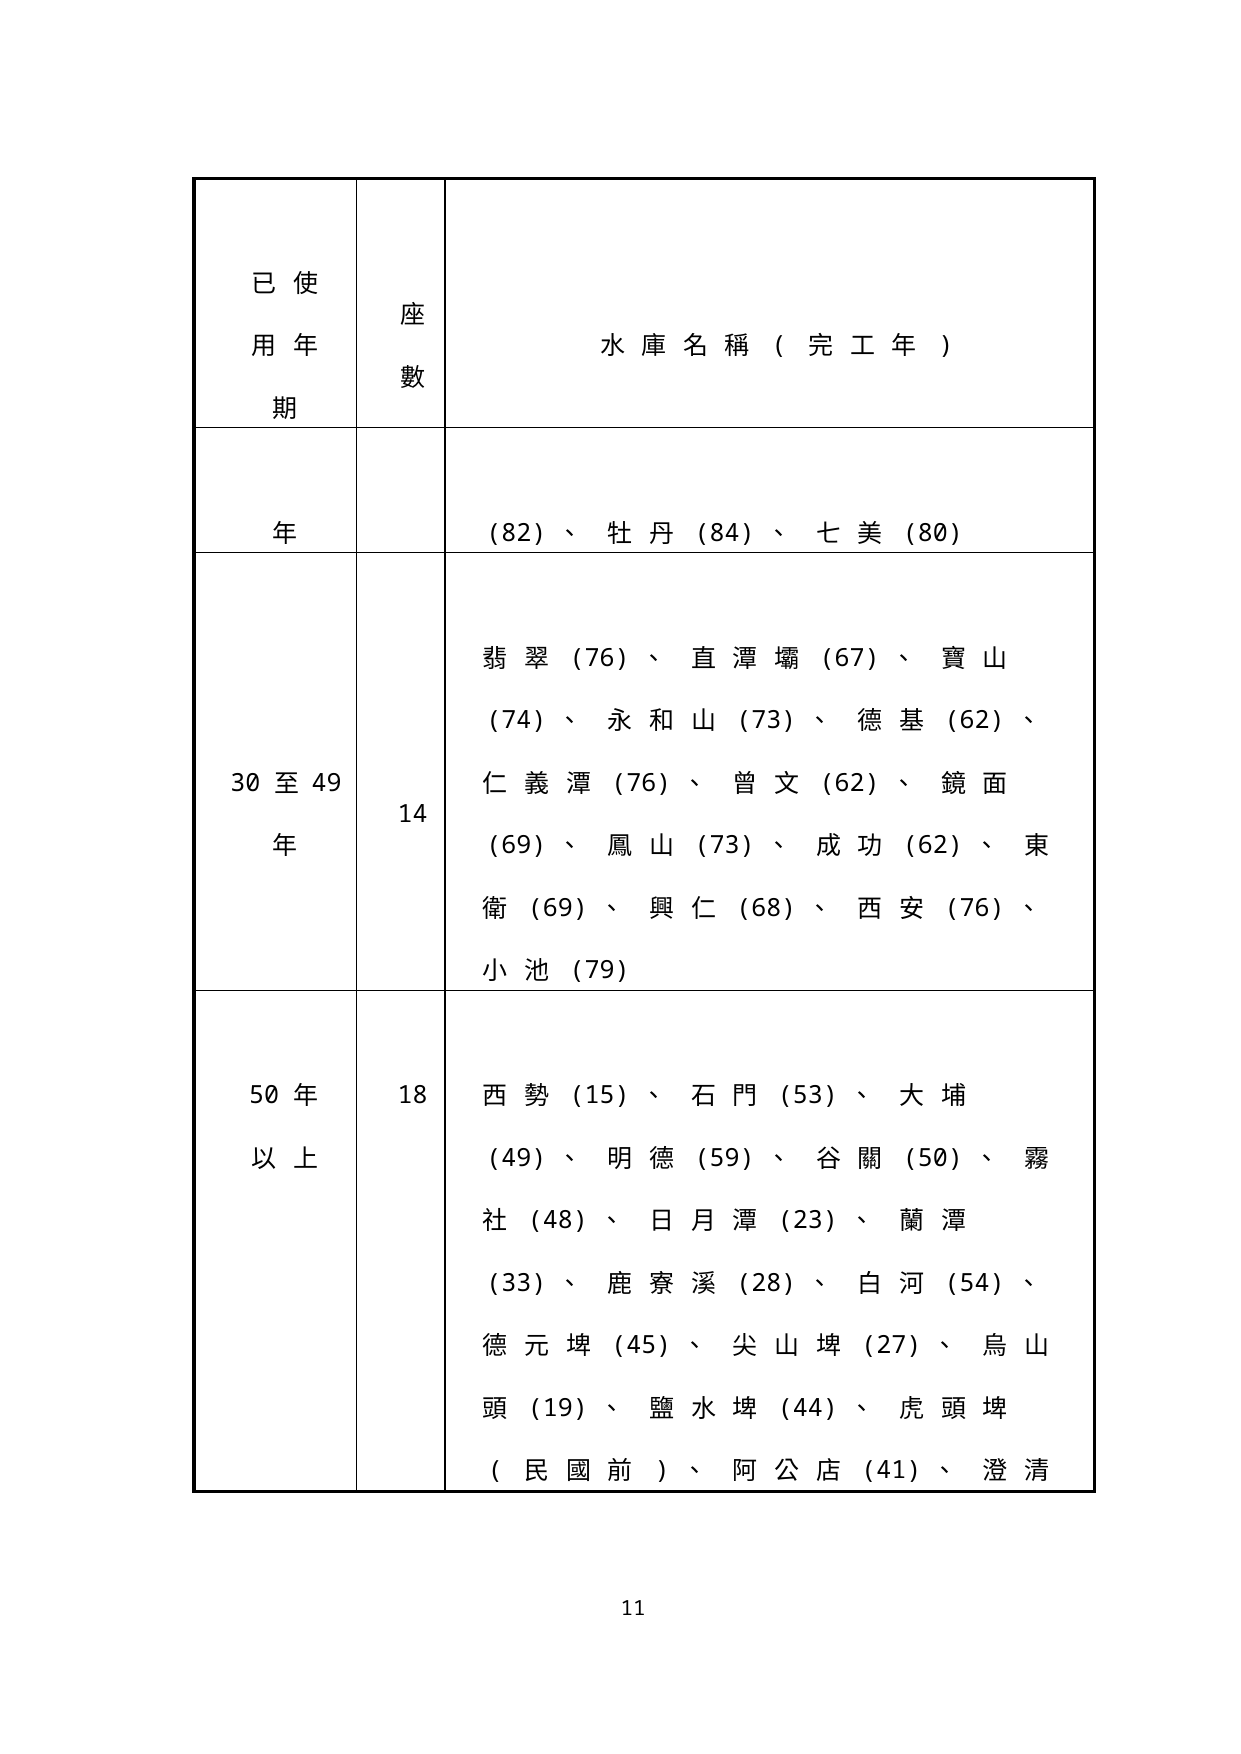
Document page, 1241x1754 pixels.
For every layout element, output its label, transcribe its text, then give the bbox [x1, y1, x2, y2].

table_cell 年 [196, 428, 356, 552]
table_cell (82)、牡丹(84)、七美(80) [446, 428, 1093, 552]
table_cell [357, 428, 444, 552]
table_header 已使用年期 [196, 180, 356, 427]
table_cell 14 [357, 553, 444, 990]
table_header 座數 [357, 180, 444, 427]
table_cell 30至49年 [196, 553, 356, 990]
table_cell 西勢(15)、石門(53)、大埔(49)、明德(59)、谷關(50)、霧社(48)、日月潭(23)、蘭潭(33)、鹿寮溪(28)、白河(54)、德元埤(45)、尖山埤(27)、烏山頭(19)、鹽水埤(44)、虎頭埤(民國前)、阿公店(41)、澄清 [446, 991, 1093, 1490]
table_cell 50年以上 [196, 991, 356, 1490]
table_cell 翡翠(76)、直潭壩(67)、寶山(74)、永和山(73)、德基(62)、仁義潭(76)、曾文(62)、鏡面(69)、鳳山(73)、成功(62)、東衛(69)、興仁(68)、西安(76)、小池(79) [446, 553, 1093, 990]
table_header 水庫名稱(完工年) [446, 180, 1093, 427]
table_cell 18 [357, 991, 444, 1490]
